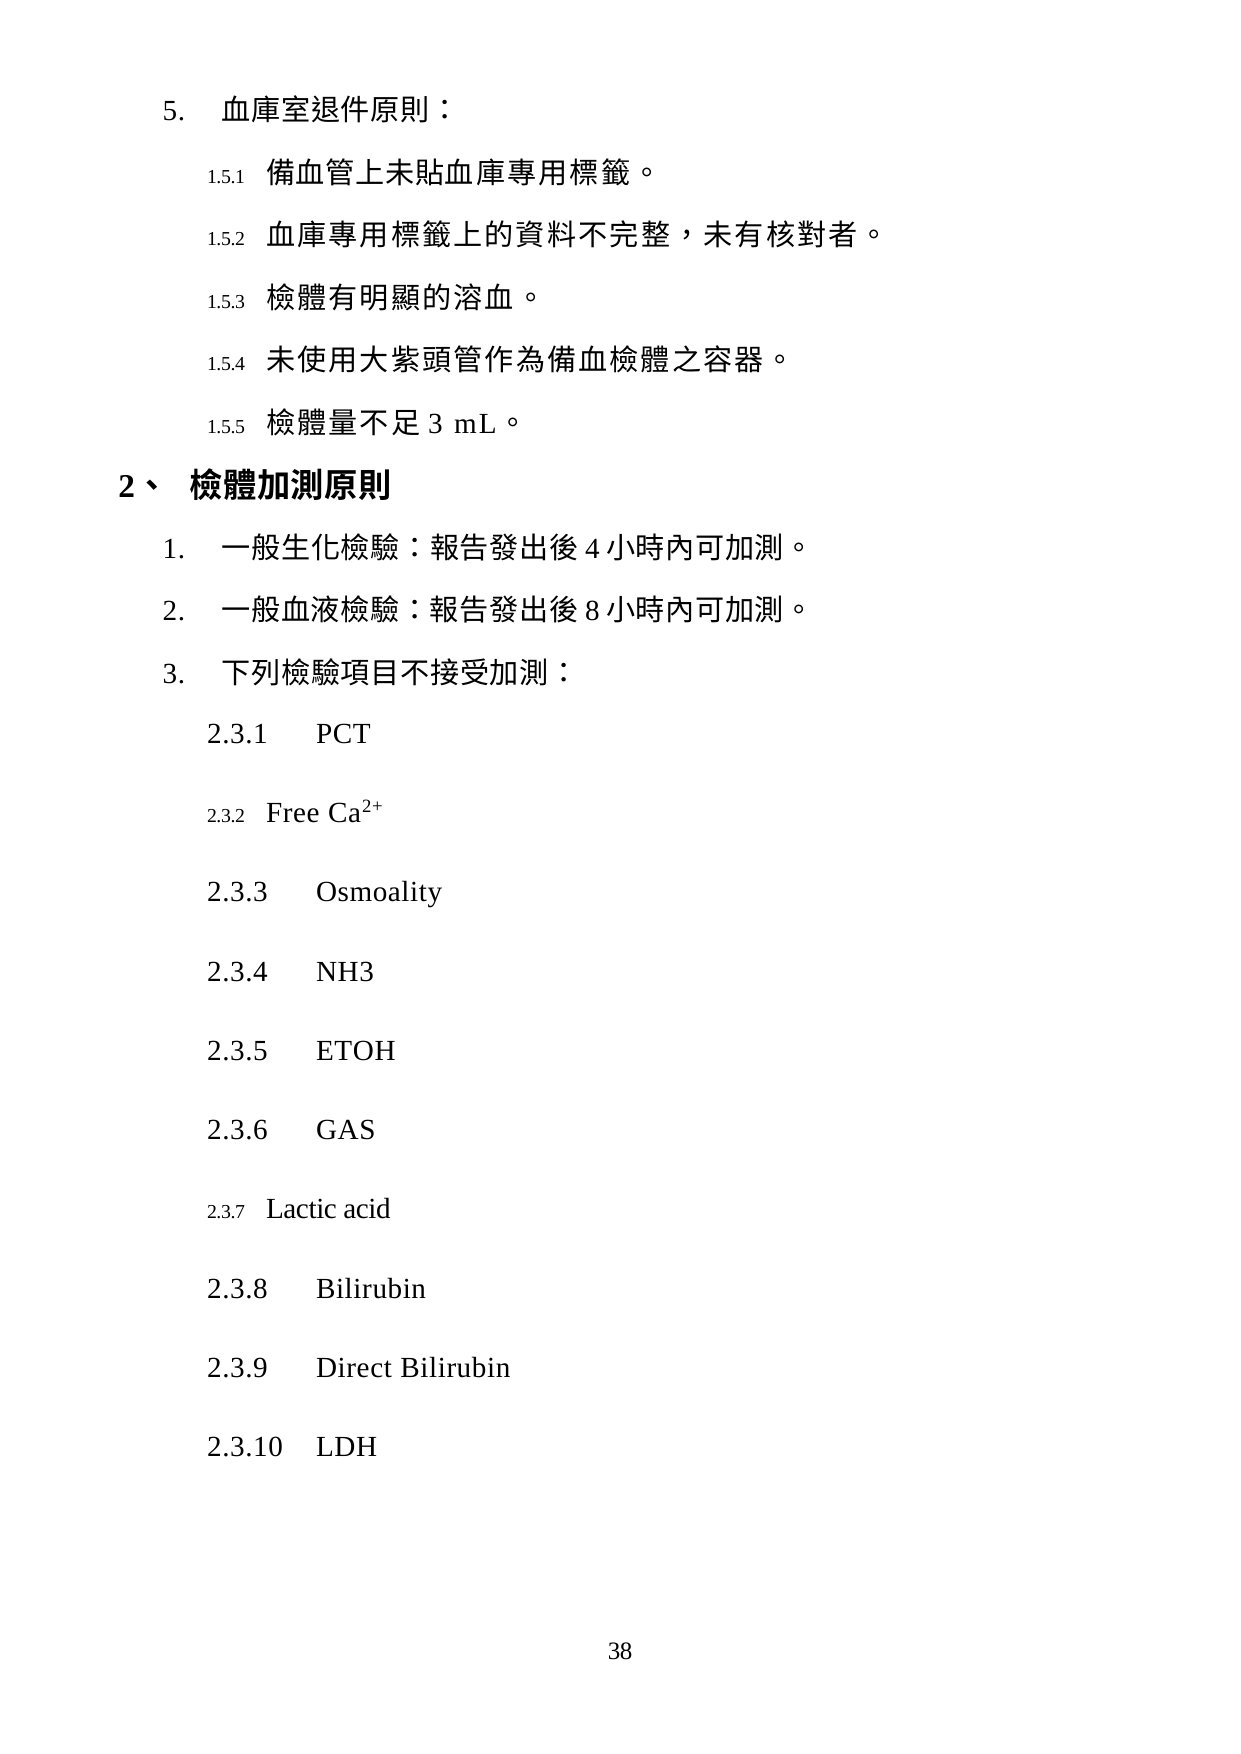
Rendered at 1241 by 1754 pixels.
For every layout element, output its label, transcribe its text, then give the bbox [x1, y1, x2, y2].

list Bilirubin [207, 1246, 1122, 1308]
list 未使用大紫頭管作為備血檢體之容器。 [207, 316, 1122, 379]
list GAS [207, 1087, 1122, 1150]
list NH3 [207, 929, 1122, 991]
list PCT [207, 691, 1122, 754]
list Direct Bilirubin [207, 1325, 1122, 1388]
list 一般生化檢驗：報告發出後4小時內可加測。 [162, 504, 1122, 566]
list 備血管上未貼血庫專用標籤。 [207, 129, 1122, 191]
list 一般血液檢驗：報告發出後8小時內可加測。 [162, 566, 1122, 629]
list 檢體有明顯的溶血。 [207, 254, 1122, 316]
list Lactic acid [207, 1167, 1122, 1229]
list 下列檢驗項目不接受加測： [162, 629, 1122, 691]
list 血庫專用標籤上的資料不完整，未有核對者。 [207, 191, 1122, 254]
list LDH [207, 1404, 1122, 1467]
list Osmoality [207, 850, 1122, 912]
list Free Ca2+ [207, 770, 1122, 833]
list 檢體加測原則 [118, 441, 1122, 504]
list 血庫室退件原則： [162, 66, 1122, 129]
list ETOH [207, 1008, 1122, 1071]
list 檢體量不足3 mL。 [207, 379, 1122, 441]
